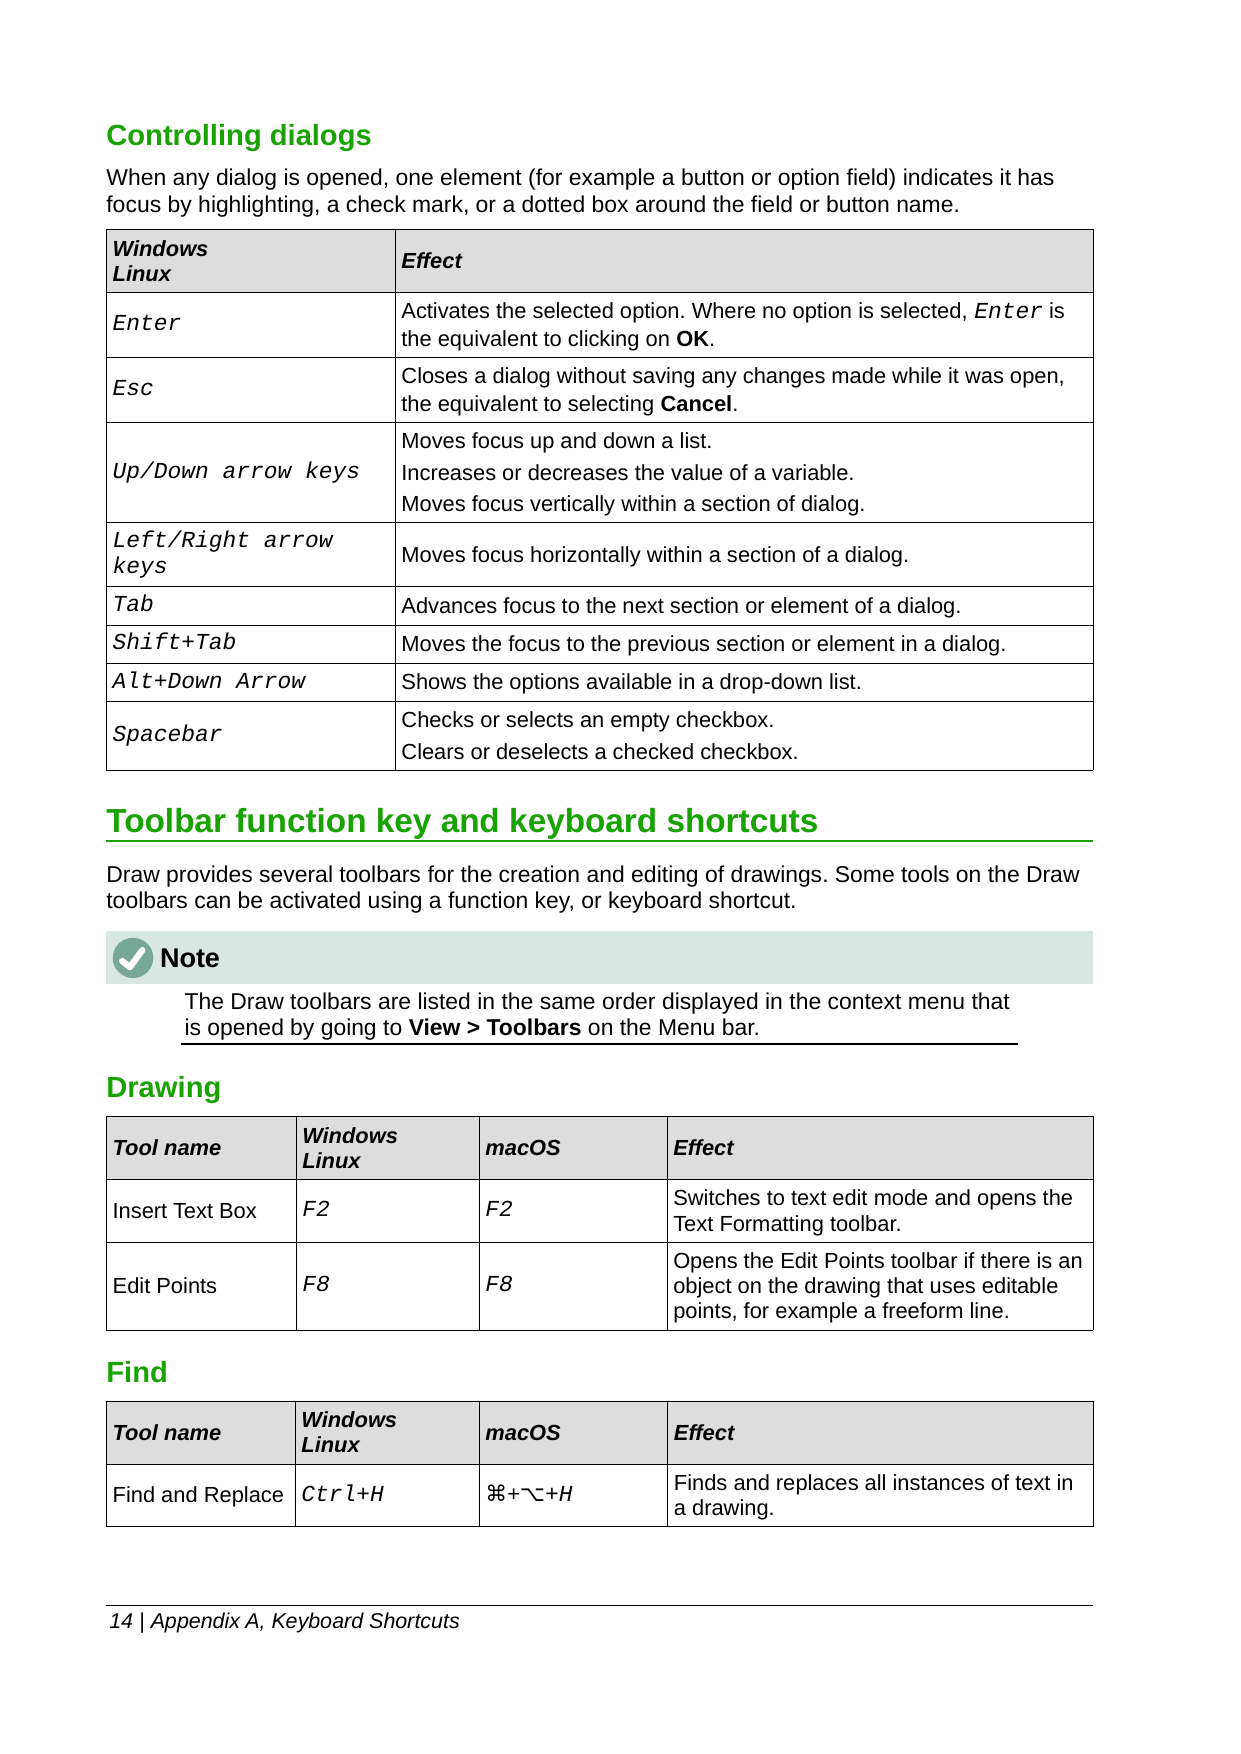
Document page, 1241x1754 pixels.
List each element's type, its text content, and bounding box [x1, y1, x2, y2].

table_cell Closes a dialog without saving any changes made while it was open, the equivalent to selecting Cancel. [396, 358, 1093, 422]
table_cell Edit Points [107, 1243, 296, 1330]
table_cell Insert Text Box [107, 1180, 296, 1242]
table_header macOS [480, 1402, 667, 1464]
table_header Tool name [107, 1402, 295, 1464]
subtitle Find [106, 1355, 1093, 1388]
table_cell Up/Down arrow keys [107, 423, 395, 522]
table_header Windows Linux [296, 1402, 479, 1464]
table_cell Activates the selected option. Where no option is selected, Enter is the equivalent to clicking on OK. [396, 293, 1093, 357]
table_cell Find and Replace [107, 1465, 295, 1526]
table_cell Tab [107, 587, 395, 625]
table_cell Shows the options available in a drop-down list. [396, 664, 1093, 701]
table_cell Esc [107, 358, 395, 422]
subtitle Drawing [106, 1070, 1093, 1104]
table_header Effect [396, 230, 1093, 292]
table_cell Checks or selects an empty checkbox. Clears or deselects a checked checkbox. [396, 702, 1093, 770]
table_cell Finds and replaces all instances of text in a drawing. [668, 1465, 1093, 1526]
table_header Windows Linux [107, 230, 395, 292]
table_cell F2 [297, 1180, 479, 1242]
table_cell Spacebar [107, 702, 395, 770]
table_cell Switches to text edit mode and opens the Text Formatting toolbar. [668, 1180, 1093, 1242]
table_cell Moves focus up and down a list. Increases or decreases the value of a variable. Moves focus vertically within a section of dialog. [396, 423, 1093, 522]
table_cell Alt+Down Arrow [107, 664, 395, 701]
table_header macOS [480, 1117, 667, 1179]
text The Draw toolbars are listed in the same order displayed in the context menu that is opened by going to View > Toolbars on the Menu bar. [181, 984, 1018, 1043]
list When any dialog is opened, one element (for example a button or option field) indicates it has focus by highlighting, a check mark, or a dotted box around the field or button name. [106, 164, 1093, 217]
table_cell F8 [297, 1243, 479, 1330]
table_cell Ctrl+H [296, 1465, 479, 1526]
table_header Windows Linux [297, 1117, 479, 1179]
table_cell Opens the Edit Points toolbar if there is an object on the drawing that uses editable points, for example a freeform line. [668, 1243, 1093, 1330]
table_cell Enter [107, 293, 395, 357]
table_cell ⌘+⌥+H [480, 1465, 667, 1526]
subtitle Toolbar function key and keyboard shortcuts [106, 801, 1093, 840]
table_header Effect [668, 1117, 1093, 1179]
table_cell Left/Right arrow keys [107, 523, 395, 586]
text Draw provides several toolbars for the creation and editing of drawings. Some tools on the Draw toolbars can be activated using a function key, or keyboard shortcut. [106, 861, 1093, 913]
table_cell F2 [480, 1180, 667, 1242]
table_header Effect [668, 1402, 1093, 1464]
table_header Tool name [107, 1117, 296, 1179]
table_cell Moves the focus to the previous section or element in a dialog. [396, 626, 1093, 663]
subtitle Note [106, 931, 1093, 984]
table_cell Moves focus horizontally within a section of a dialog. [396, 523, 1093, 586]
subtitle Controlling dialogs [106, 118, 1093, 152]
table_cell Advances focus to the next section or element of a dialog. [396, 587, 1093, 625]
table_cell Shift+Tab [107, 626, 395, 663]
table_cell F8 [480, 1243, 667, 1330]
